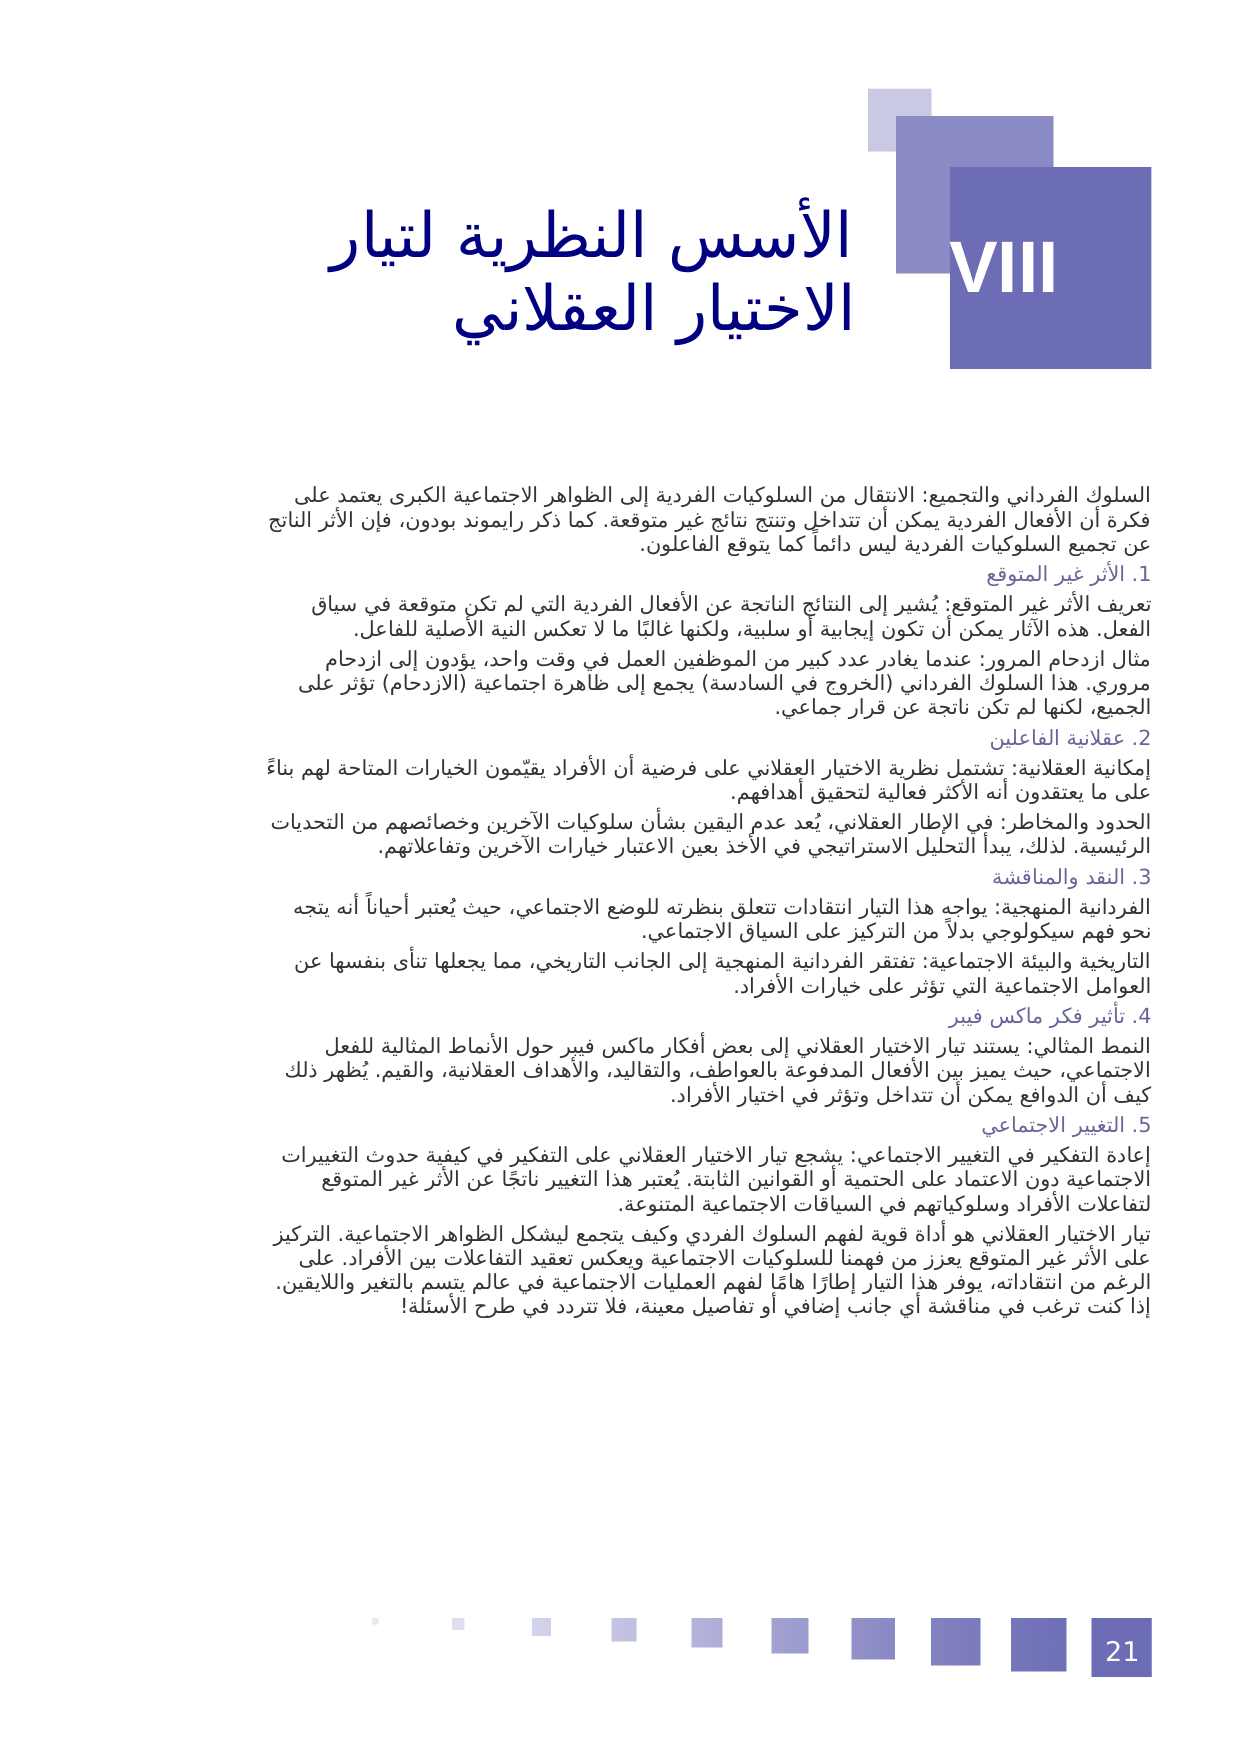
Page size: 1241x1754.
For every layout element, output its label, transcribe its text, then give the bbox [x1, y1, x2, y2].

text إعادة التفكير في التغيير الاجتماعي: يشجع تيار الاختيار العقلاني على التفكير في كيفية حدوث التغييرات الاجتماعية دون الاعتماد على الحتمية أو القوانين الثابتة. يُعتبر هذا التغيير ناتجًا عن الأثر غير المتوقع لتفاعلات الأفراد وسلوكياتهم في السياقات الاجتماعية المتنوعة. [266, 1143, 1152, 1216]
text إمكانية العقلانية: تشتمل نظرية الاختيار العقلاني على فرضية أن الأفراد يقيّمون الخيارات المتاحة لهم بناءً على ما يعتقدون أنه الأكثر فعالية لتحقيق أهدافهم. [266, 756, 1152, 804]
picture [351, 556, 1152, 562]
text مثال ازدحام المرور: عندما يغادر عدد كبير من الموظفين العمل في وقت واحد، يؤدون إلى ازدحام مروري. هذا السلوك الفرداني (الخروج في السادسة) يجمع إلى ظاهرة اجتماعية (الازدحام) تؤثر على الجميع، لكنها لم تكن ناتجة عن قرار جماعي. [266, 647, 1152, 719]
text 2. عقلانية الفاعلين [266, 726, 1152, 750]
text تعريف الأثر غير المتوقع: يُشير إلى النتائج الناتجة عن الأفعال الفردية التي لم تكن متوقعة في سياق الفعل. هذه الآثار يمكن أن تكون إيجابية أو سلبية، ولكنها غالبًا ما لا تعكس النية الأصلية للفاعل. [266, 592, 1152, 641]
text التاريخية والبيئة الاجتماعية: تفتقر الفردانية المنهجية إلى الجانب التاريخي، مما يجعلها تنأى بنفسها عن العوامل الاجتماعية التي تؤثر على خيارات الأفراد. [266, 949, 1152, 998]
picture [351, 859, 1152, 865]
text 5. التغيير الاجتماعي [266, 1113, 1152, 1137]
picture [351, 586, 1152, 592]
picture [351, 750, 1152, 756]
picture [177, 1618, 1152, 1677]
picture [351, 641, 1152, 647]
picture [351, 804, 1152, 810]
text 4. تأثير فكر ماكس فيبر [266, 1004, 1152, 1028]
text السلوك الفرداني والتجميع: الانتقال من السلوكيات الفردية إلى الظواهر الاجتماعية الكبرى يعتمد على فكرة أن الأفعال الفردية يمكن أن تتداخل وتنتج نتائج غير متوقعة. كما ذكر رايموند بودون، فإن الأثر الناتج عن تجميع السلوكيات الفردية ليس دائماً كما يتوقع الفاعلون. [266, 483, 1152, 556]
title - [213, 199, 856, 345]
text الحدود والمخاطر: في الإطار العقلاني، يُعد عدم اليقين بشأن سلوكيات الآخرين وخصائصهم من التحديات الرئيسية. لذلك، يبدأ التحليل الاستراتيجي في الأخذ بعين الاعتبار خيارات الآخرين وتفاعلاتهم. [266, 810, 1152, 859]
text تيار الاختيار العقلاني هو أداة قوية لفهم السلوك الفردي وكيف يتجمع ليشكل الظواهر الاجتماعية. التركيز على الأثر غير المتوقع يعزز من فهمنا للسلوكيات الاجتماعية ويعكس تعقيد التفاعلات بين الأفراد. على الرغم من انتقاداته، يوفر هذا التيار إطارًا هامًا لفهم العمليات الاجتماعية في عالم يتسم بالتغير واللايقين. إذا كنت ترغب في مناقشة أي جانب إضافي أو تفاصيل معينة، فلا تتردد في طرح الأسئلة! [266, 1222, 1152, 1319]
text 3. النقد والمناقشة [266, 865, 1152, 889]
text الفردانية المنهجية: يواجه هذا التيار انتقادات تتعلق بنظرته للوضع الاجتماعي، حيث يُعتبر أحياناً أنه يتجه نحو فهم سيكولوجي بدلاً من التركيز على السياق الاجتماعي. [266, 895, 1152, 943]
text النمط المثالي: يستند تيار الاختيار العقلاني إلى بعض أفكار ماكس فيبر حول الأنماط المثالية للفعل الاجتماعي، حيث يميز بين الأفعال المدفوعة بالعواطف، والتقاليد، والأهداف العقلانية، والقيم. يُظهر ذلك كيف أن الدوافع يمكن أن تتداخل وتؤثر في اختيار الأفراد. [266, 1034, 1152, 1107]
picture [351, 719, 1152, 726]
text 1. الأثر غير المتوقع [266, 562, 1152, 586]
picture [351, 88, 1152, 483]
